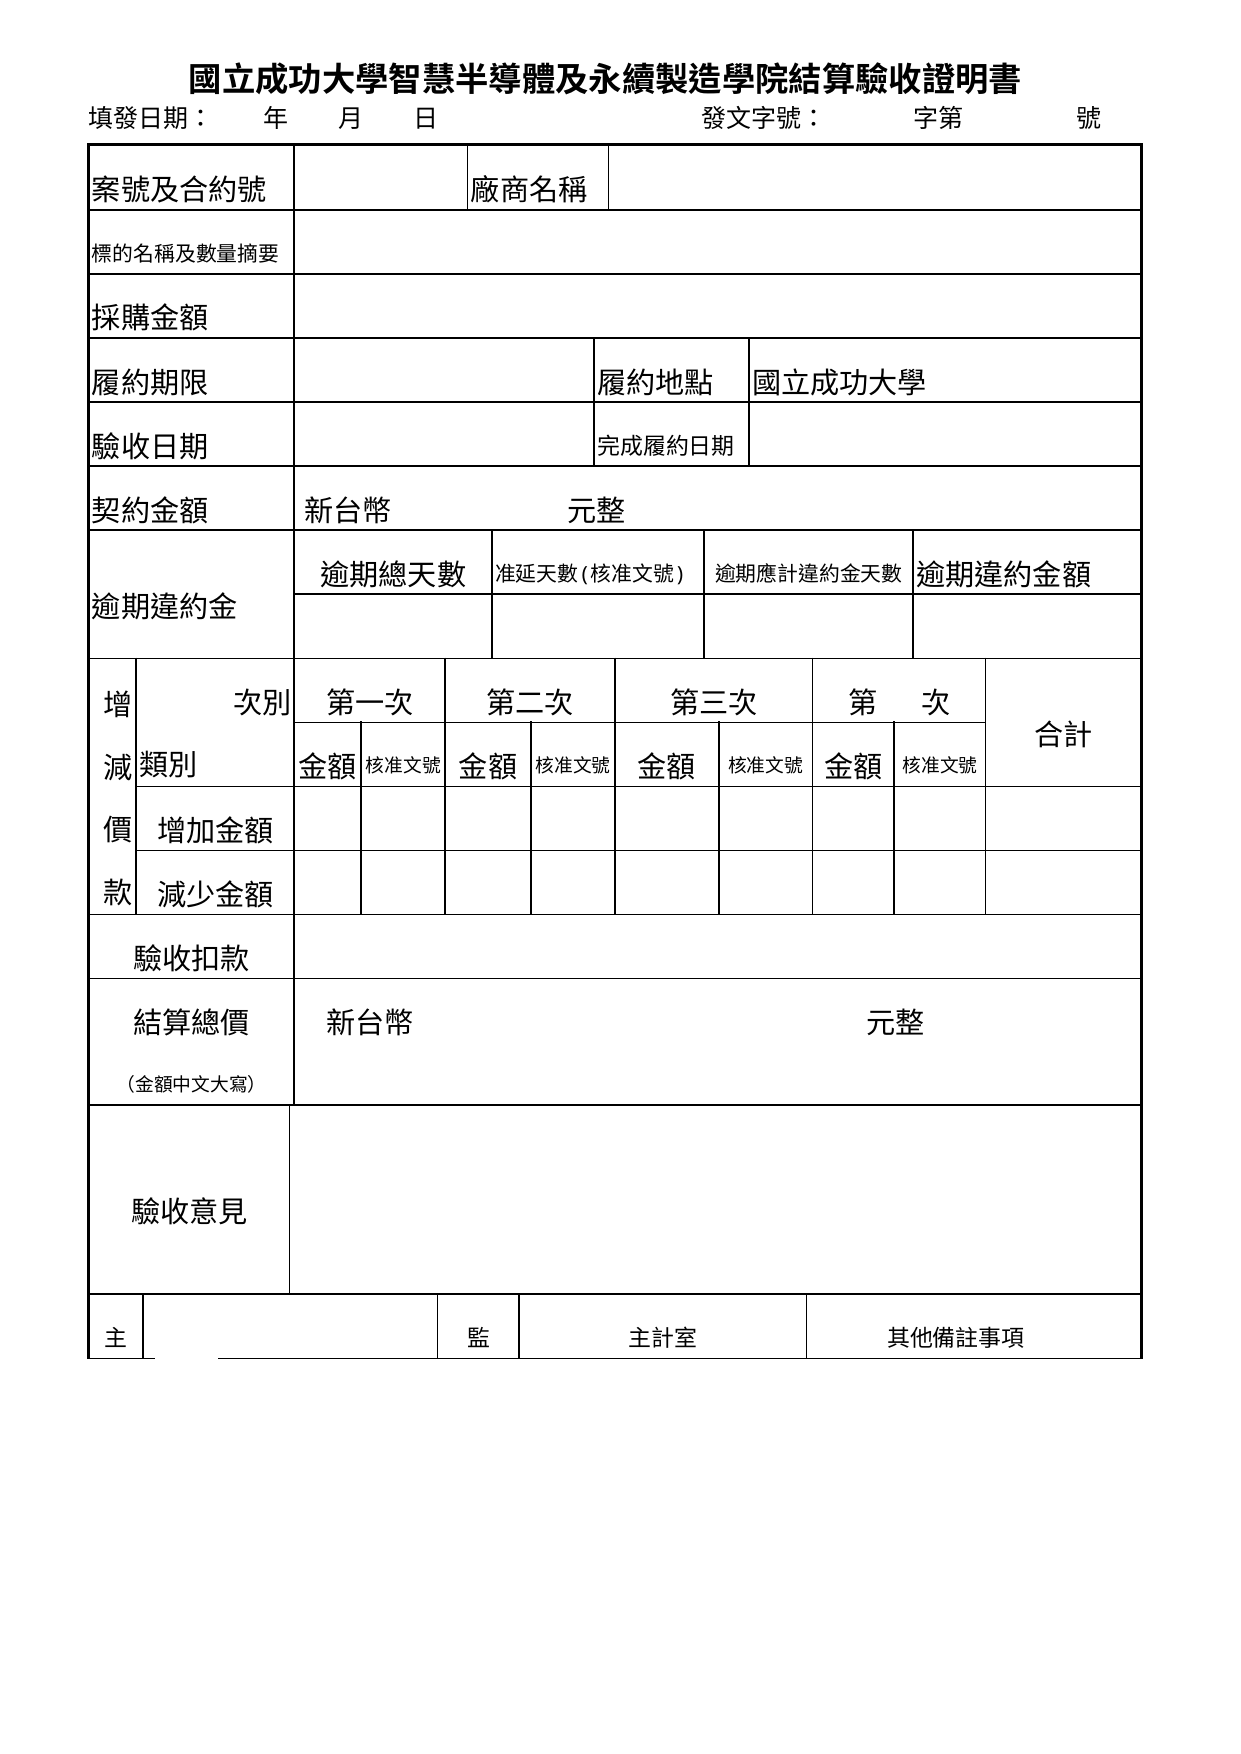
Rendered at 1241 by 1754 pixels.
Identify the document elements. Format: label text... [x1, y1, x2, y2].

table_cell [986, 787, 1140, 849]
table_cell 第 次 [813, 659, 985, 721]
table_cell [295, 787, 360, 849]
table_cell 逾期違約金 [90, 531, 293, 657]
table_cell 逾期總天數 [295, 531, 491, 593]
table_cell 新台幣 元整 [295, 467, 1140, 529]
table_cell 逾期應計違約金天數 [705, 531, 912, 593]
table_cell [493, 595, 703, 657]
table_cell [290, 1106, 1140, 1293]
table_cell 第二次 [446, 659, 614, 721]
table_cell [895, 851, 985, 914]
table_cell [750, 403, 1140, 465]
table_cell 國立成功大學 [750, 339, 1140, 401]
table_cell [616, 787, 718, 849]
table_cell 第三次 [616, 659, 812, 721]
table_cell 履約期限 [90, 339, 293, 401]
table_cell [720, 787, 812, 849]
table_header 廠商名稱 [468, 146, 608, 209]
table_cell [446, 851, 530, 914]
table_cell 核准文號 [895, 723, 985, 786]
table_cell [295, 275, 1140, 337]
table_cell [532, 787, 614, 849]
table_cell 標的名稱及數量摘要 [90, 211, 293, 273]
text 國立成功大學智慧半導體及永續製造學院結算驗收證明書 [89, 36, 1122, 98]
table_cell [914, 595, 1140, 657]
table_cell 新台幣 元整 [295, 979, 1140, 1104]
table_cell 准延天數(核准文號) [493, 531, 703, 593]
table_cell 履約地點 [595, 339, 748, 401]
table_header [609, 146, 1140, 209]
table_cell 金額 [446, 723, 530, 786]
table_cell 完成履約日期 [595, 403, 748, 465]
table_cell 其他備註事項 [807, 1295, 1140, 1357]
table_cell [295, 595, 491, 657]
table_cell [532, 851, 614, 914]
table_cell 金額 [616, 723, 718, 786]
table_cell 驗收扣款 [90, 915, 293, 978]
table_cell 驗收日期 [90, 403, 293, 465]
table_cell 核准文號 [720, 723, 812, 786]
table_cell [144, 1295, 437, 1546]
table_cell 次別 類別 [137, 659, 293, 786]
table_cell 增減價款 [90, 659, 135, 914]
table_cell [446, 787, 530, 849]
table_cell [720, 851, 812, 914]
table_cell [295, 339, 593, 401]
table_cell [986, 851, 1140, 914]
table_cell 金額 [295, 723, 360, 786]
table_cell [295, 915, 1140, 978]
table_cell [616, 851, 718, 914]
table_cell 主 [90, 1295, 142, 1357]
table_cell 驗收意見 [90, 1106, 289, 1293]
table_cell 核准文號 [362, 723, 444, 786]
table_cell 監 [438, 1295, 518, 1357]
table_cell [362, 851, 444, 914]
table_cell [813, 851, 893, 914]
table_cell 核准文號 [532, 723, 614, 786]
table_cell 第一次 [295, 659, 444, 721]
table_cell 契約金額 [90, 467, 293, 529]
table_cell 結算總價 （金額中文大寫） [90, 979, 293, 1104]
table_cell [295, 851, 360, 914]
table_header [295, 146, 467, 209]
text 填發日期： 年 月 日 發文字號： 字第 號 [89, 98, 1122, 134]
table_cell 增加金額 [137, 787, 293, 849]
table_cell 主計室 [520, 1295, 806, 1357]
table_cell [295, 403, 593, 465]
table_cell 減少金額 [137, 851, 293, 914]
table_cell [895, 787, 985, 849]
table_cell [362, 787, 444, 849]
table_cell 金額 [813, 723, 893, 786]
table_cell [813, 787, 893, 849]
table_cell [295, 211, 1140, 273]
table_cell 採購金額 [90, 275, 293, 337]
table_cell [705, 595, 912, 657]
table_cell 合計 [986, 659, 1140, 786]
table_header 案號及合約號 [90, 146, 293, 209]
table_cell 逾期違約金額 [914, 531, 1140, 593]
